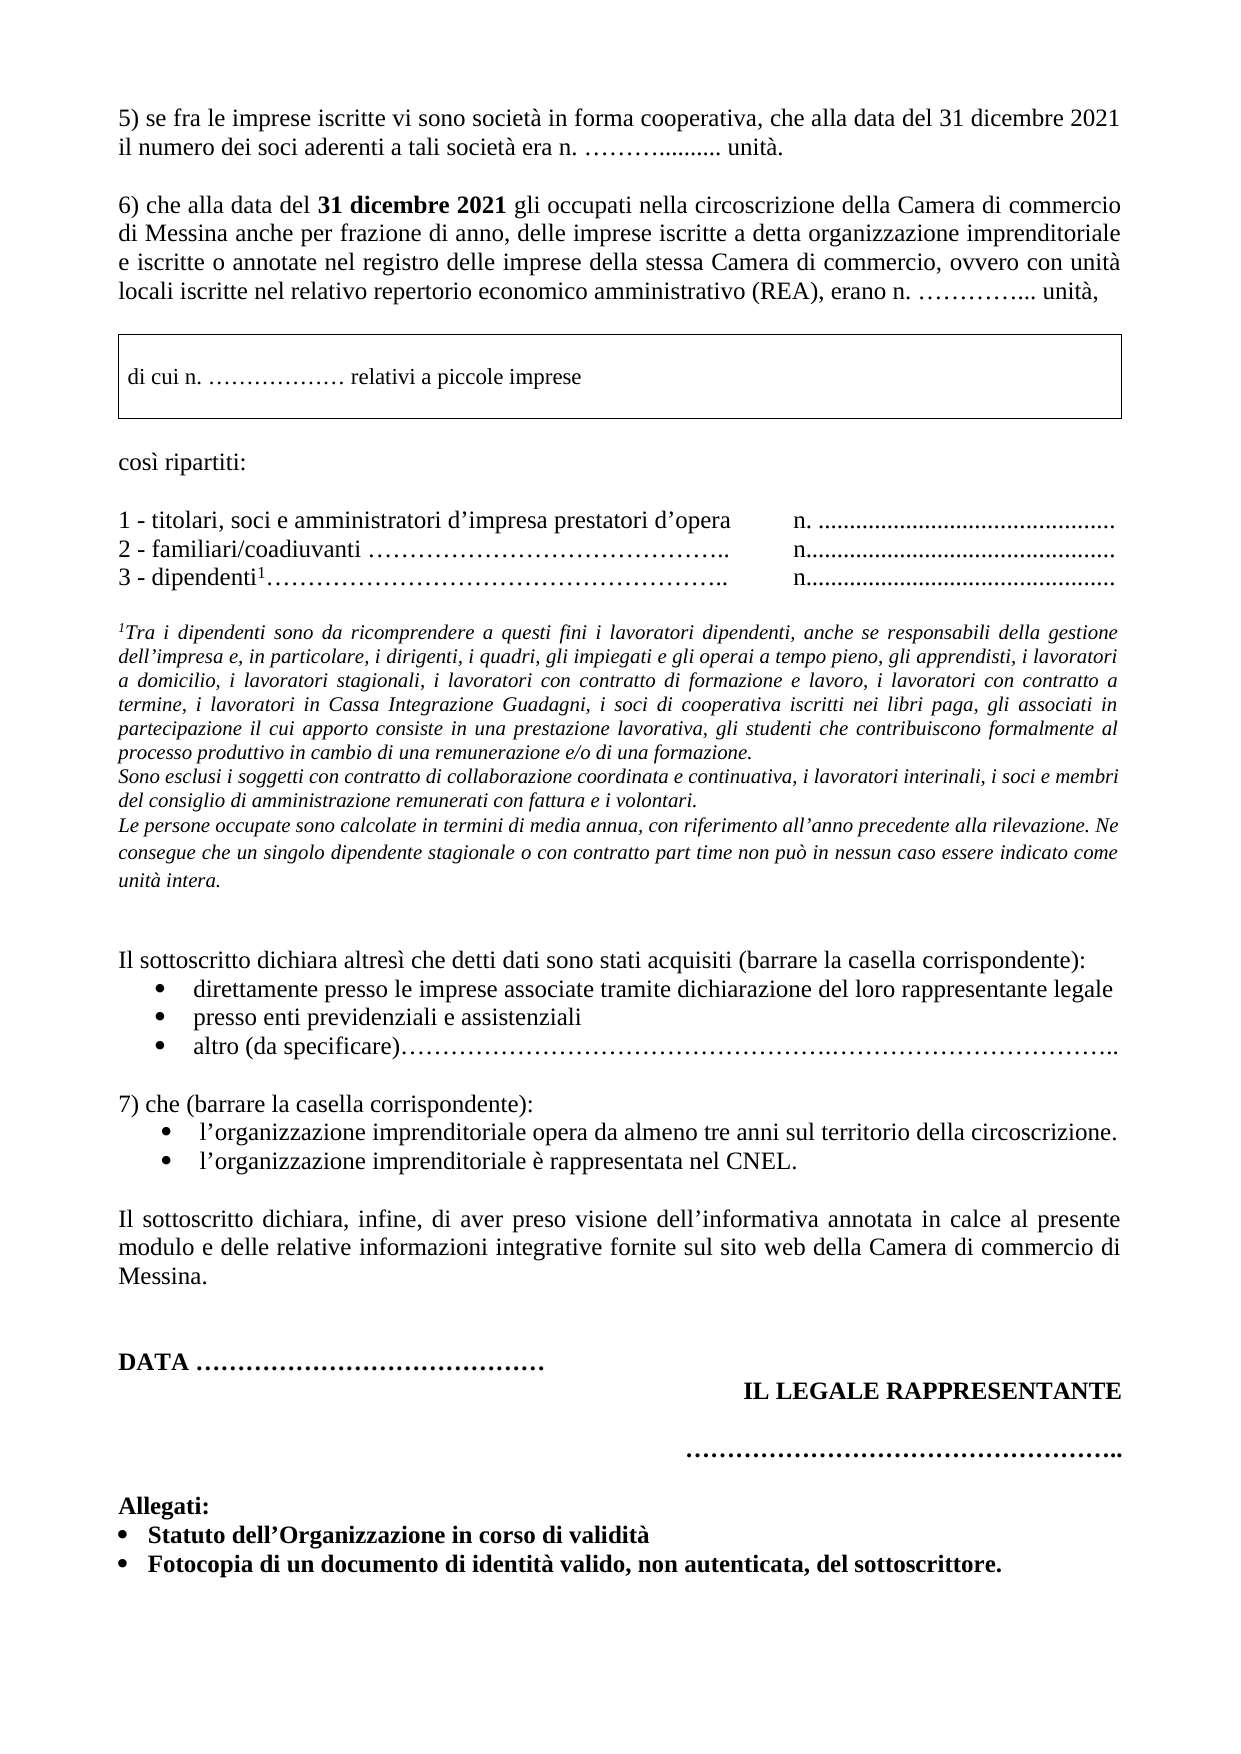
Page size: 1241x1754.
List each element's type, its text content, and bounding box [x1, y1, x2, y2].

text 5) se fra le imprese iscritte vi sono società in forma cooperativa, che alla data del 31 dicembre 2021 il numero dei soci aderenti a tali società era n. ……….......... unità. [118, 103, 1122, 161]
list Statuto dell’Organizzazione in corso di validità [118, 1520, 1122, 1549]
text Sono esclusi i soggetti con contratto di collaborazione coordinata e continuativa, i lavoratori interinali, i soci e membri del consiglio di amministrazione remunerati con fattura e i volontari. [118, 764, 1122, 812]
text così ripartiti: [118, 447, 1122, 476]
text Il sottoscritto dichiara, infine, di aver preso visione dell’informativa annotata in calce al presente modulo e delle relative informazioni integrative fornite sul sito web della Camera di commercio di Messina. [118, 1204, 1122, 1290]
text Allegati: [118, 1491, 1122, 1520]
text 1Tra i dipendenti sono da ricomprendere a questi fini i lavoratori dipendenti, anche se responsabili della gestione dell’impresa e, in particolare, i dirigenti, i quadri, gli impiegati e gli operai a tempo pieno, gli apprendisti, i lavoratori a domicilio, i lavoratori stagionali, i lavoratori con contratto di formazione e lavoro, i lavoratori con contratto a termine, i lavoratori in Cassa Integrazione Guadagni, i soci di cooperativa iscritti nei libri paga, gli associati in partecipazione il cui apporto consiste in una prestazione lavorativa, gli studenti che contribuiscono formalmente al processo produttivo in cambio di una remunerazione e/o di una formazione. [118, 620, 1122, 764]
text DATA …………………………………… [118, 1347, 1122, 1376]
text 7) che (barrare la casella corrispondente): [118, 1089, 1122, 1117]
text Le persone occupate sono calcolate in termini di media annua, con riferimento all’anno precedente alla rilevazione. Ne consegue che un singolo dipendente stagionale o con contratto part time non può in nessun caso essere indicato come unità intera. [118, 812, 1122, 892]
text 2 - familiari/coadiuvanti …………………………………….. n. [118, 534, 1122, 562]
list direttamente presso le imprese associate tramite dichiarazione del loro rappresentante legale [156, 974, 1122, 1002]
list l’organizzazione imprenditoriale opera da almeno tre anni sul territorio della circoscrizione. [162, 1117, 1122, 1146]
list presso enti previdenziali e assistenziali [156, 1002, 1122, 1031]
text …………………………………………….. [118, 1434, 1122, 1462]
text di cui n. ……………… relativi a piccole imprese [119, 360, 1121, 389]
list altro (da specificare)…………………………………………….…………………………….. [156, 1031, 1122, 1060]
text 1 - titolari, soci e amministratori d’impresa prestatori d’opera n. [118, 505, 1122, 534]
text 6) che alla data del 31 dicembre 2021 gli occupati nella circoscrizione della Camera di commercio di Messina anche per frazione di anno, delle imprese iscritte a detta organizzazione imprenditoriale e iscritte o annotate nel registro delle imprese della stessa Camera di commercio, ovvero con unità locali iscritte nel relativo repertorio economico amministrativo (REA), erano n. …………... unità, [118, 190, 1122, 305]
text 3 - dipendenti1……………………………………………….. n. [118, 562, 1122, 591]
list l’organizzazione imprenditoriale è rappresentata nel CNEL. [162, 1146, 1122, 1175]
text IL LEGALE RAPPRESENTANTE [118, 1376, 1122, 1405]
text Il sottoscritto dichiara altresì che detti dati sono stati acquisiti (barrare la casella corrispondente): [118, 945, 1122, 974]
list Fotocopia di un documento di identità valido, non autenticata, del sottoscrittore. [118, 1549, 1122, 1577]
